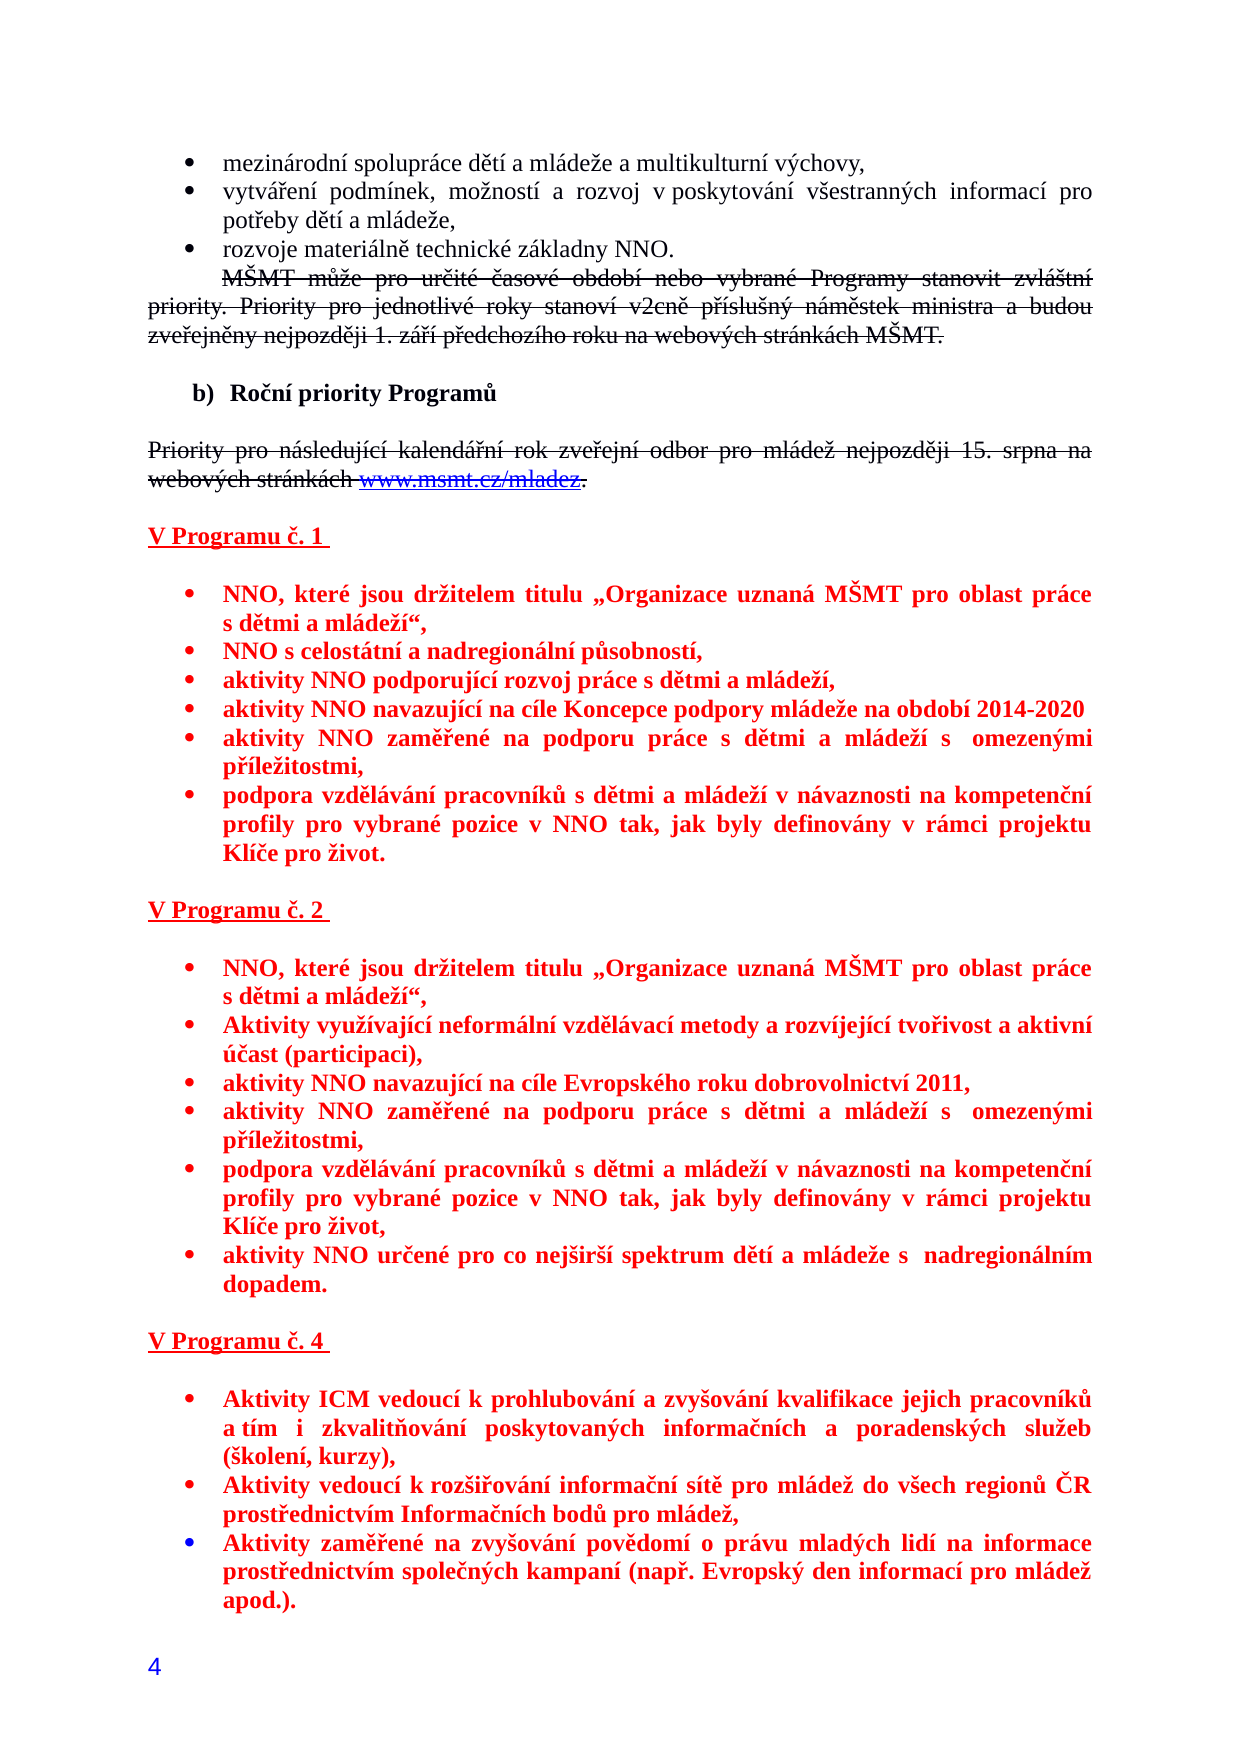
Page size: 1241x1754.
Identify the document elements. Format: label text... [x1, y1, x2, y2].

list NNO, které jsou držitelem titulu „Organizace uznaná MŠMT pro oblast práce s dětmi a mládeží“, [185, 579, 1093, 636]
text V Programu č. 4 [148, 1326, 1093, 1355]
list aktivity NNO určené pro co nejširší spektrum dětí a mládeže s nadregionálním dopadem. [185, 1240, 1093, 1298]
list Aktivity zaměřené na zvyšování povědomí o právu mladých lidí na informace prostřednictvím společných kampaní (např. Evropský den informací pro mládež apod.). [185, 1528, 1093, 1614]
text Priority pro následující kalendářní rok zveřejní odbor pro mládež nejpozději 15. srpna na webových stránkách www.msmt.cz/mladez. [148, 435, 1093, 493]
list rozvoje materiálně technické základny NNO. [185, 234, 1093, 263]
list aktivity NNO podporující rozvoj práce s dětmi a mládeží, [185, 665, 1093, 694]
list podpora vzdělávání pracovníků s dětmi a mládeží v návaznosti na kompetenční profily pro vybrané pozice v NNO tak, jak byly definovány v rámci projektu Klíče pro život. [185, 780, 1093, 866]
list podpora vzdělávání pracovníků s dětmi a mládeží v návaznosti na kompetenční profily pro vybrané pozice v NNO tak, jak byly definovány v rámci projektu Klíče pro život, [185, 1154, 1093, 1240]
list aktivity NNO zaměřené na podporu práce s dětmi a mládeží s omezenými příležitostmi, [185, 723, 1093, 780]
list Roční priority Programů [192, 378, 1093, 406]
text V Programu č. 1 [148, 521, 1093, 550]
list Aktivity využívající neformální vzdělávací metody a rozvíjející tvořivost a aktivní účast (participaci), [185, 1010, 1093, 1068]
list Aktivity vedoucí k rozšiřování informační sítě pro mládež do všech regionů ČR prostřednictvím Informačních bodů pro mládež, [185, 1470, 1093, 1528]
list mezinárodní spolupráce dětí a mládeže a multikulturní výchovy, [185, 148, 1093, 176]
list aktivity NNO navazující na cíle Evropského roku dobrovolnictví 2011, [185, 1068, 1093, 1096]
text MŠMT může pro určité časové období nebo vybrané Programy stanovit zvláštní priority. Priority pro jednotlivé roky stanoví v2cně příslušný náměstek ministra a budou zveřejněny nejpozději 1. září předchozího roku na webových stránkách MŠMT. [148, 263, 1093, 307]
text MŠMT může pro určité časové období nebo vybrané Programy stanovit zvláštní priority. Priority pro jednotlivé roky stanoví v2cně příslušný náměstek ministra a budou zveřejněny nejpozději 1. září předchozího roku na webových stránkách MŠMT. [148, 308, 1093, 349]
list Aktivity ICM vedoucí k prohlubování a zvyšování kvalifikace jejich pracovníků a tím i zkvalitňování poskytovaných informačních a poradenských služeb (školení, kurzy), [185, 1384, 1093, 1470]
list NNO s celostátní a nadregionální působností, [185, 636, 1093, 665]
list NNO, které jsou držitelem titulu „Organizace uznaná MŠMT pro oblast práce s dětmi a mládeží“, [185, 953, 1093, 1010]
list aktivity NNO navazující na cíle Koncepce podpory mládeže na období 2014-2020 [185, 694, 1093, 723]
text V Programu č. 2 [148, 895, 1093, 924]
list vytváření podmínek, možností a rozvoj v poskytování všestranných informací pro potřeby dětí a mládeže, [185, 176, 1093, 234]
list aktivity NNO zaměřené na podporu práce s dětmi a mládeží s omezenými příležitostmi, [185, 1096, 1093, 1154]
